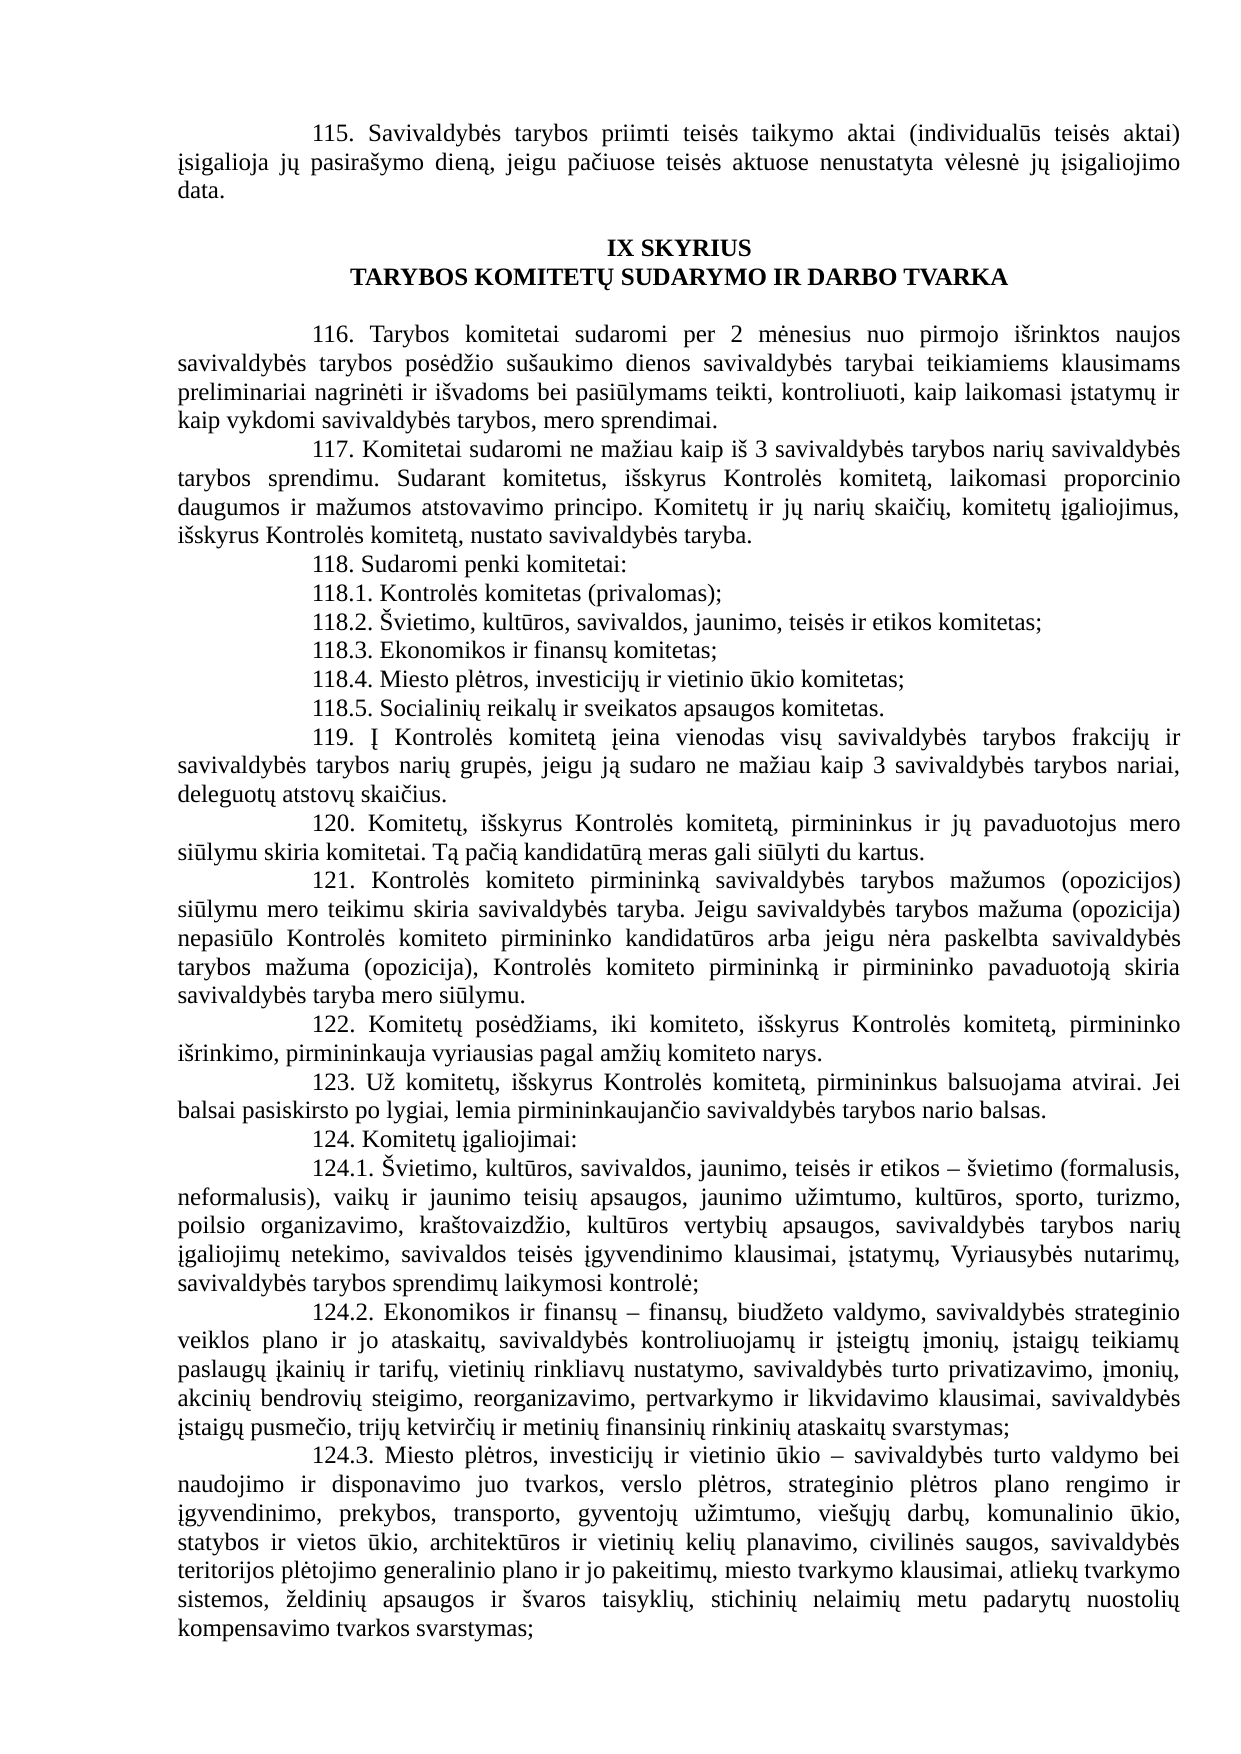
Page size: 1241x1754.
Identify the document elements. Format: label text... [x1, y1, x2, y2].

text 118.4. Miesto plėtros, investicijų ir vietinio ūkio komitetas; [177, 664, 1181, 693]
text 118.5. Socialinių reikalų ir sveikatos apsaugos komitetas. [177, 693, 1181, 722]
text 117. Komitetai sudaromi ne mažiau kaip iš 3 savivaldybės tarybos narių savivaldybės tarybos sprendimu. Sudarant komitetus, išskyrus Kontrolės komitetą, laikomasi proporcinio daugumos ir mažumos atstovavimo principo. Komitetų ir jų narių skaičių, komitetų įgaliojimus, išskyrus Kontrolės komitetą, nustato savivaldybės taryba. [177, 434, 1181, 549]
text 116. Tarybos komitetai sudaromi per 2 mėnesius nuo pirmojo išrinktos naujos savivaldybės tarybos posėdžio sušaukimo dienos savivaldybės tarybai teikiamiems klausimams preliminariai nagrinėti ir išvadoms bei pasiūlymams teikti, kontroliuoti, kaip laikomasi įstatymų ir kaip vykdomi savivaldybės tarybos, mero sprendimai. [177, 319, 1181, 434]
text 118. Sudaromi penki komitetai: [177, 549, 1181, 578]
text 119. Į Kontrolės komitetą įeina vienodas visų savivaldybės tarybos frakcijų ir savivaldybės tarybos narių grupės, jeigu ją sudaro ne mažiau kaip 3 savivaldybės tarybos nariai, deleguotų atstovų skaičius. [177, 722, 1181, 808]
text 122. Komitetų posėdžiams, iki komiteto, išskyrus Kontrolės komitetą, pirmininko išrinkimo, pirmininkauja vyriausias pagal amžių komiteto narys. [177, 1009, 1181, 1067]
text 115. Savivaldybės tarybos priimti teisės taikymo aktai (individualūs teisės aktai) įsigalioja jų pasirašymo dieną, jeigu pačiuose teisės aktuose nenustatyta vėlesnė jų įsigaliojimo data. [177, 118, 1181, 204]
text 124.1. Švietimo, kultūros, savivaldos, jaunimo, teisės ir etikos – švietimo (formalusis, neformalusis), vaikų ir jaunimo teisių apsaugos, jaunimo užimtumo, kultūros, sporto, turizmo, poilsio organizavimo, kraštovaizdžio, kultūros vertybių apsaugos, savivaldybės tarybos narių įgaliojimų netekimo, savivaldos teisės įgyvendinimo klausimai, įstatymų, Vyriausybės nutarimų, savivaldybės tarybos sprendimų laikymosi kontrolė; [177, 1153, 1181, 1297]
text 123. Už komitetų, išskyrus Kontrolės komitetą, pirmininkus balsuojama atvirai. Jei balsai pasiskirsto po lygiai, lemia pirmininkaujančio savivaldybės tarybos nario balsas. [177, 1067, 1181, 1124]
text 118.1. Kontrolės komitetas (privalomas); [177, 578, 1181, 607]
text 124.3. Miesto plėtros, investicijų ir vietinio ūkio – savivaldybės turto valdymo bei naudojimo ir disponavimo juo tvarkos, verslo plėtros, strateginio plėtros plano rengimo ir įgyvendinimo, prekybos, transporto, gyventojų užimtumo, viešųjų darbų, komunalinio ūkio, statybos ir vietos ūkio, architektūros ir vietinių kelių planavimo, civilinės saugos, savivaldybės teritorijos plėtojimo generalinio plano ir jo pakeitimų, miesto tvarkymo klausimai, atliekų tvarkymo sistemos, želdinių apsaugos ir švaros taisyklių, stichinių nelaimių metu padarytų nuostolių kompensavimo tvarkos svarstymas; [177, 1441, 1181, 1642]
text IX SKYRIUS [177, 233, 1181, 262]
text 120. Komitetų, išskyrus Kontrolės komitetą, pirmininkus ir jų pavaduotojus mero siūlymu skiria komitetai. Tą pačią kandidatūrą meras gali siūlyti du kartus. [177, 808, 1181, 866]
text 124. Komitetų įgaliojimai: [177, 1124, 1181, 1153]
text TARYBOS KOMITETŲ SUDARYMO IR DARBO TVARKA [177, 262, 1181, 291]
text 118.2. Švietimo, kultūros, savivaldos, jaunimo, teisės ir etikos komitetas; [177, 607, 1181, 636]
text 121. Kontrolės komiteto pirmininką savivaldybės tarybos mažumos (opozicijos) siūlymu mero teikimu skiria savivaldybės taryba. Jeigu savivaldybės tarybos mažuma (opozicija) nepasiūlo Kontrolės komiteto pirmininko kandidatūros arba jeigu nėra paskelbta savivaldybės tarybos mažuma (opozicija), Kontrolės komiteto pirmininką ir pirmininko pavaduotoją skiria savivaldybės taryba mero siūlymu. [177, 866, 1181, 1009]
text 118.3. Ekonomikos ir finansų komitetas; [177, 636, 1181, 664]
text 124.2. Ekonomikos ir finansų – finansų, biudžeto valdymo, savivaldybės strateginio veiklos plano ir jo ataskaitų, savivaldybės kontroliuojamų ir įsteigtų įmonių, įstaigų teikiamų paslaugų įkainių ir tarifų, vietinių rinkliavų nustatymo, savivaldybės turto privatizavimo, įmonių, akcinių bendrovių steigimo, reorganizavimo, pertvarkymo ir likvidavimo klausimai, savivaldybės įstaigų pusmečio, trijų ketvirčių ir metinių finansinių rinkinių ataskaitų svarstymas; [177, 1297, 1181, 1441]
